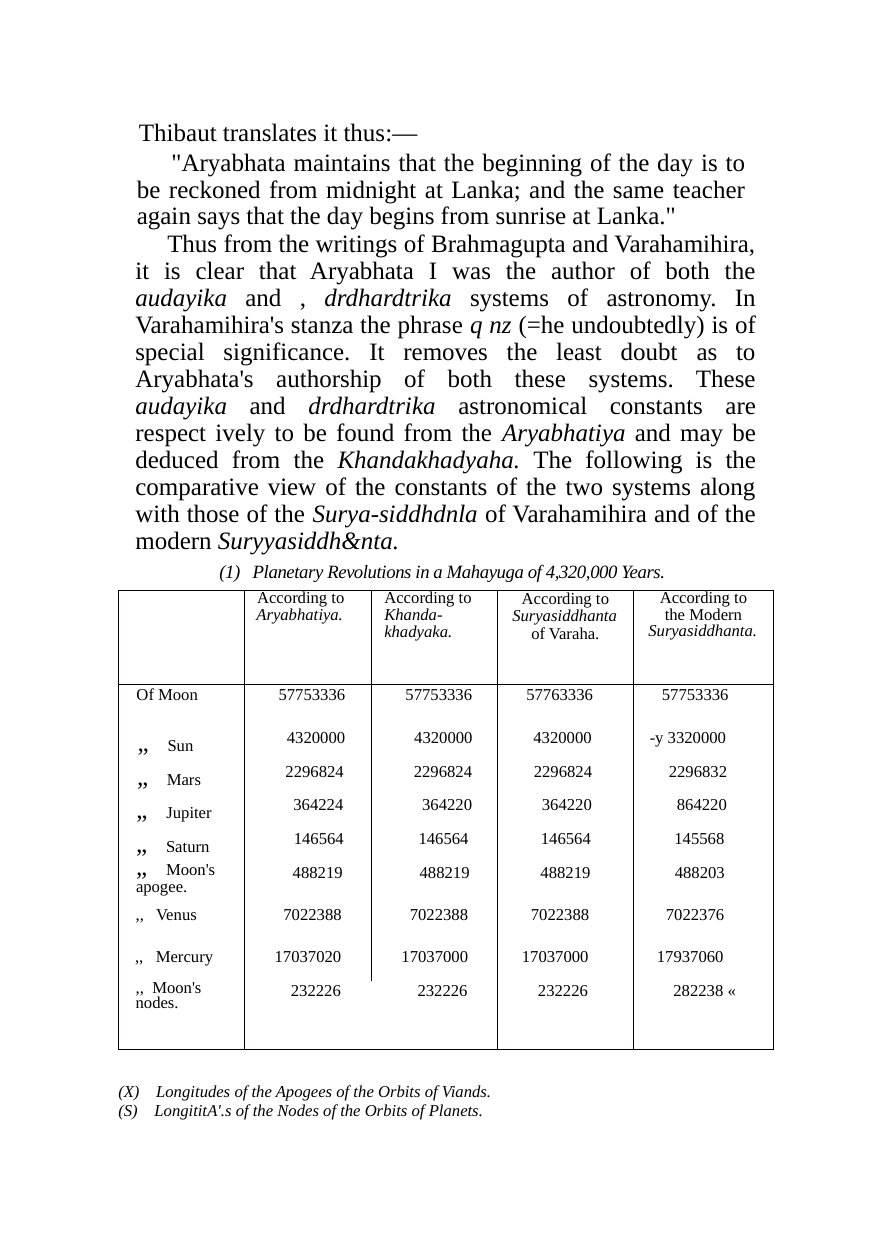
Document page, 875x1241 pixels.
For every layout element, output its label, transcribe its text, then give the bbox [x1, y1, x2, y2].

table_cell 2296832 [634, 762, 773, 795]
table_cell 57753336 [245, 685, 371, 728]
table_cell „ Moon's apogee. [119, 863, 244, 905]
table_header [119, 591, 244, 684]
table_cell 57753336 [634, 685, 773, 728]
table_cell 2296824 [245, 762, 371, 795]
text Thibaut translates it thus:— [139, 118, 756, 147]
table_cell 7022388 [498, 905, 633, 947]
table_cell 17037020 [245, 947, 371, 981]
table_cell 4320000 [498, 728, 633, 762]
table_cell „ Jupiter [119, 795, 244, 829]
table_cell 488219 [372, 863, 497, 905]
table_cell 7022376 [634, 905, 773, 947]
table_cell 7022388 [372, 905, 497, 947]
table_cell ,, Moon's nodes. [119, 981, 244, 1049]
table_cell „ Mars [119, 762, 244, 795]
table_cell 4320000 [372, 728, 497, 762]
text Thus from the writings of Brahmagupta and Varahamihira, it is clear that Aryabhata I was the author of both the audayika and , drdhardtrika systems of astronomy. In Varahamihira's stanza the phrase q nz (=he undoubtedly) is of special significance. It removes the least doubt as to Aryabhata's authorship of both these systems. These audayika and drdhardtrika astronomical constants are respect­ ively to be found from the Aryabhatiya and may be deduced from the Khandakhadyaha. The following is the comparative view of the constants of the two systems along with those of the Surya-siddhdnla of Varahamihira and of the modern Suryyasiddh&nta. [135, 231, 756, 555]
table_cell ,, Mercury [119, 947, 244, 981]
table_cell 7022388 [245, 905, 371, 947]
text (S) LongititA'.s of the Nodes of the Orbits of Planets. [118, 1101, 756, 1120]
table_cell „ Sun [119, 728, 244, 762]
table_cell ,, Venus [119, 905, 244, 947]
table_cell 17037000 [498, 947, 633, 981]
table_cell 232226 [371, 981, 497, 1049]
table_cell 2296824 [498, 762, 633, 795]
table_cell „ Saturn [119, 829, 244, 863]
table_cell 232226 [498, 981, 633, 1049]
text (1) Planetary Revolutions in a Mahayuga of 4,320,000 Years. [219, 561, 756, 583]
table_cell 57763336 [498, 685, 633, 728]
table_cell 282238 « [634, 981, 773, 1049]
table_cell 17937060 [634, 947, 773, 981]
text (X) Longitudes of the Apogees of the Orbits of Viands. [118, 1082, 756, 1101]
table_cell 2296824 [372, 762, 497, 795]
table_cell 488219 [245, 863, 371, 905]
table_cell 364220 [372, 795, 497, 829]
table_cell 364224 [245, 795, 371, 829]
table_cell -y 3320000 [634, 728, 773, 762]
table_cell 364220 [498, 795, 633, 829]
table_cell 864220 [634, 795, 773, 829]
table_cell 4320000 [245, 728, 371, 762]
text "Aryabhata maintains that the beginning of the day is to be reckoned from midnight at Lanka; and the same teacher again says that the day begins from sunrise at Lanka." [137, 150, 746, 230]
table_cell 146564 [245, 829, 371, 863]
table_cell 488203 [634, 863, 773, 905]
table_header According to Aryabhatiya. [245, 591, 371, 684]
table_cell 232226 [245, 981, 371, 1049]
table_cell 146564 [498, 829, 633, 863]
table_cell Of Moon [119, 685, 244, 728]
table_cell 488219 [498, 863, 633, 905]
table_cell 146564 [372, 829, 497, 863]
table_cell 17037000 [372, 947, 497, 981]
table_header According to Khanda- khadyaka. [372, 591, 497, 684]
table_header According to Suryasiddhanta of Varaha. [498, 591, 633, 684]
table_cell 57753336 [372, 685, 497, 728]
table_cell 145568 [634, 829, 773, 863]
table_header According to the Modern Suryasiddhanta. [634, 591, 773, 684]
